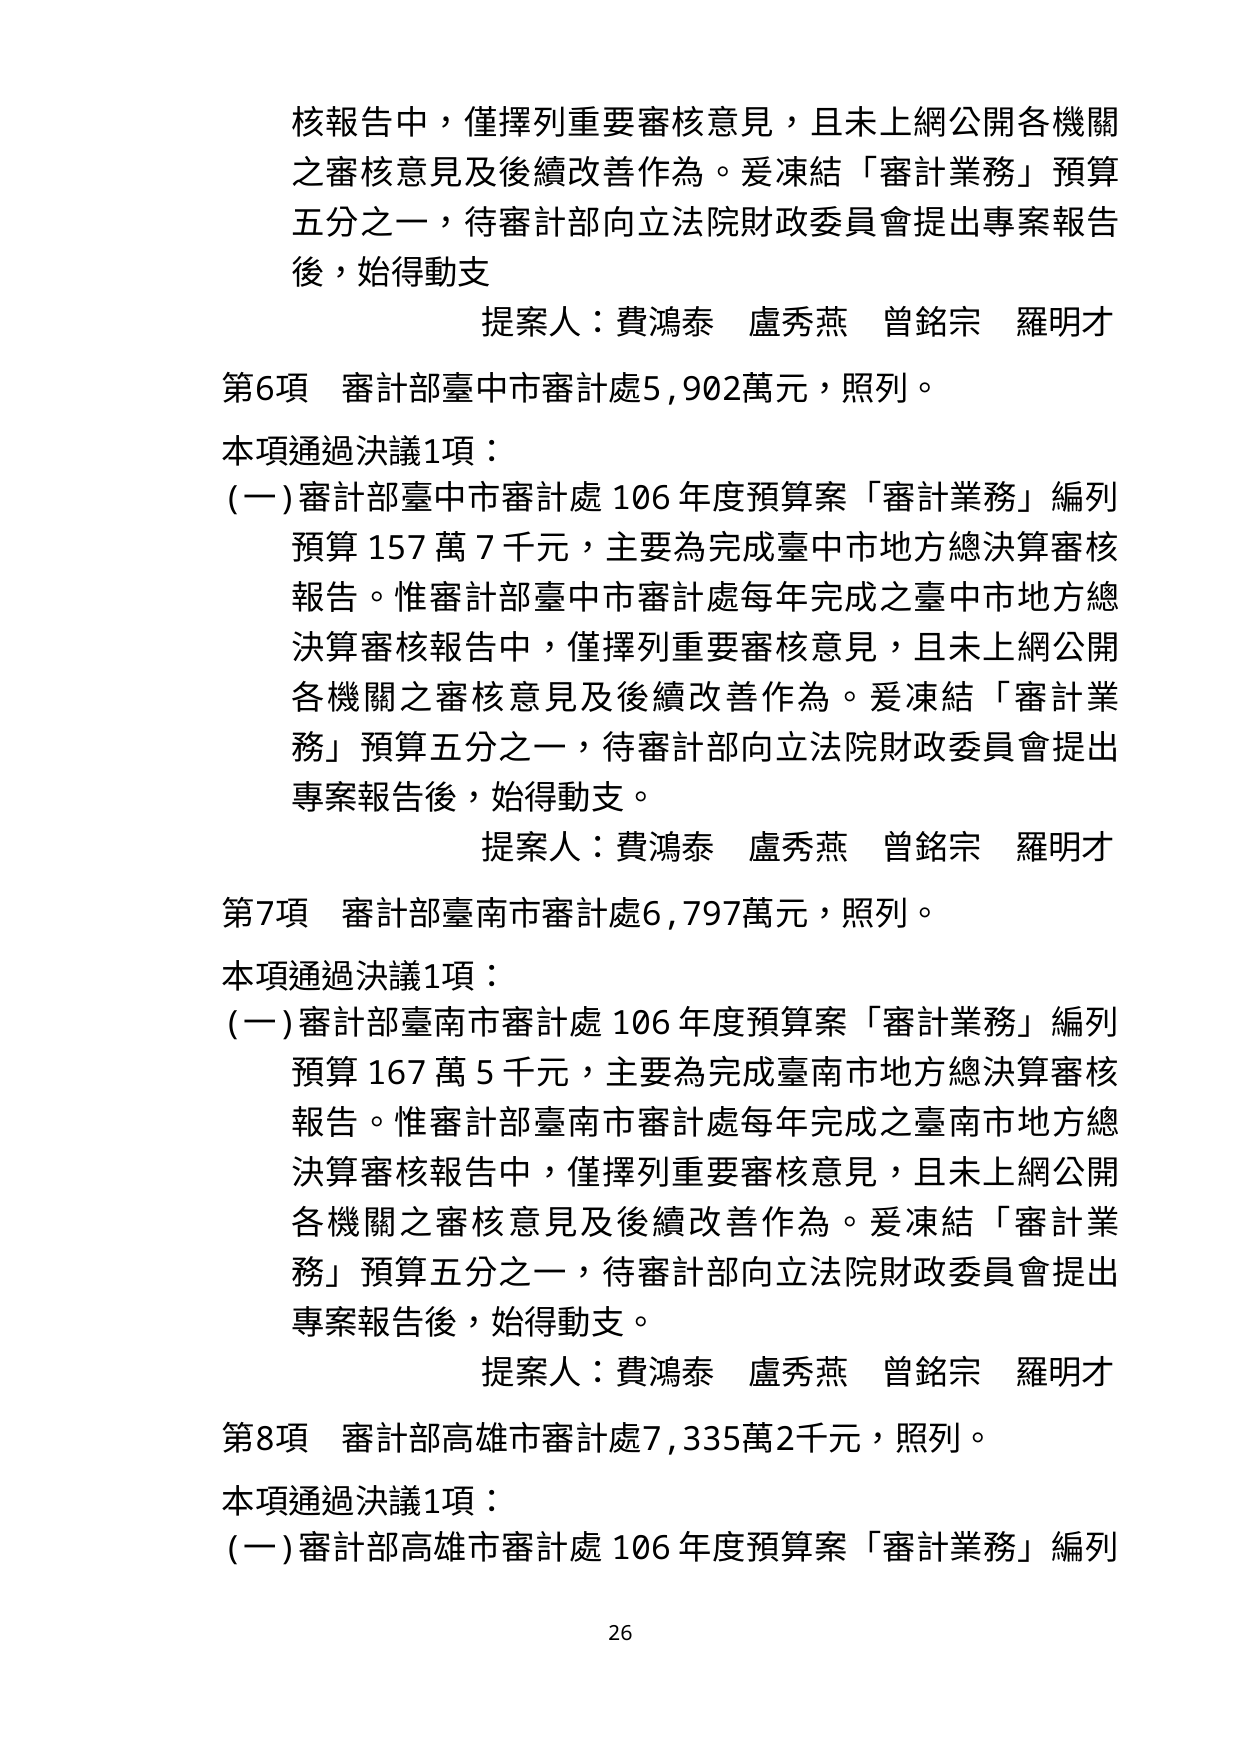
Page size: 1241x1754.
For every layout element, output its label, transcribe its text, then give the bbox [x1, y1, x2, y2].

text 提案人：費鴻泰 盧秀燕 曾銘宗 羅明才 [482, 294, 1120, 344]
text 提案人：費鴻泰 盧秀燕 曾銘宗 羅明才 [482, 819, 1120, 869]
text 第6項 審計部臺中市審計處5,902萬元，照列。 [222, 344, 1120, 407]
text 本項通過決議1項： [222, 932, 1120, 994]
text 第8項 審計部高雄市審計處7,335萬2千元，照列。 [222, 1394, 1120, 1457]
text 第7項 審計部臺南市審計處6,797萬元，照列。 [222, 869, 1120, 932]
text 本項通過決議1項： [222, 407, 1120, 469]
text (一)審計部臺中市審計處106年度預算案「審計業務」編列預算157萬7千元，主要為完成臺中市地方總決算審核報告。惟審計部臺中市審計處每年完成之臺中市地方總決算審核報告中，僅擇列重要審核意見，且未上網公開各機關之審核意見及後續改善作為。爰凍結「審計業務」預算五分之一，待審計部向立法院財政委員會提出專案報告後，始得動支。 [223, 469, 1120, 819]
text 提案人：費鴻泰 盧秀燕 曾銘宗 羅明才 [482, 1344, 1120, 1394]
text 核報告中，僅擇列重要審核意見，且未上網公開各機關之審核意見及後續改善作為。爰凍結「審計業務」預算五分之一，待審計部向立法院財政委員會提出專案報告後，始得動支 [223, 94, 1120, 294]
text (一)審計部臺南市審計處106年度預算案「審計業務」編列預算167萬5千元，主要為完成臺南市地方總決算審核報告。惟審計部臺南市審計處每年完成之臺南市地方總決算審核報告中，僅擇列重要審核意見，且未上網公開各機關之審核意見及後續改善作為。爰凍結「審計業務」預算五分之一，待審計部向立法院財政委員會提出專案報告後，始得動支。 [223, 994, 1120, 1344]
text 本項通過決議1項： [222, 1457, 1120, 1519]
text (一)審計部高雄市審計處106年度預算案「審計業務」編列 [223, 1519, 1120, 1569]
